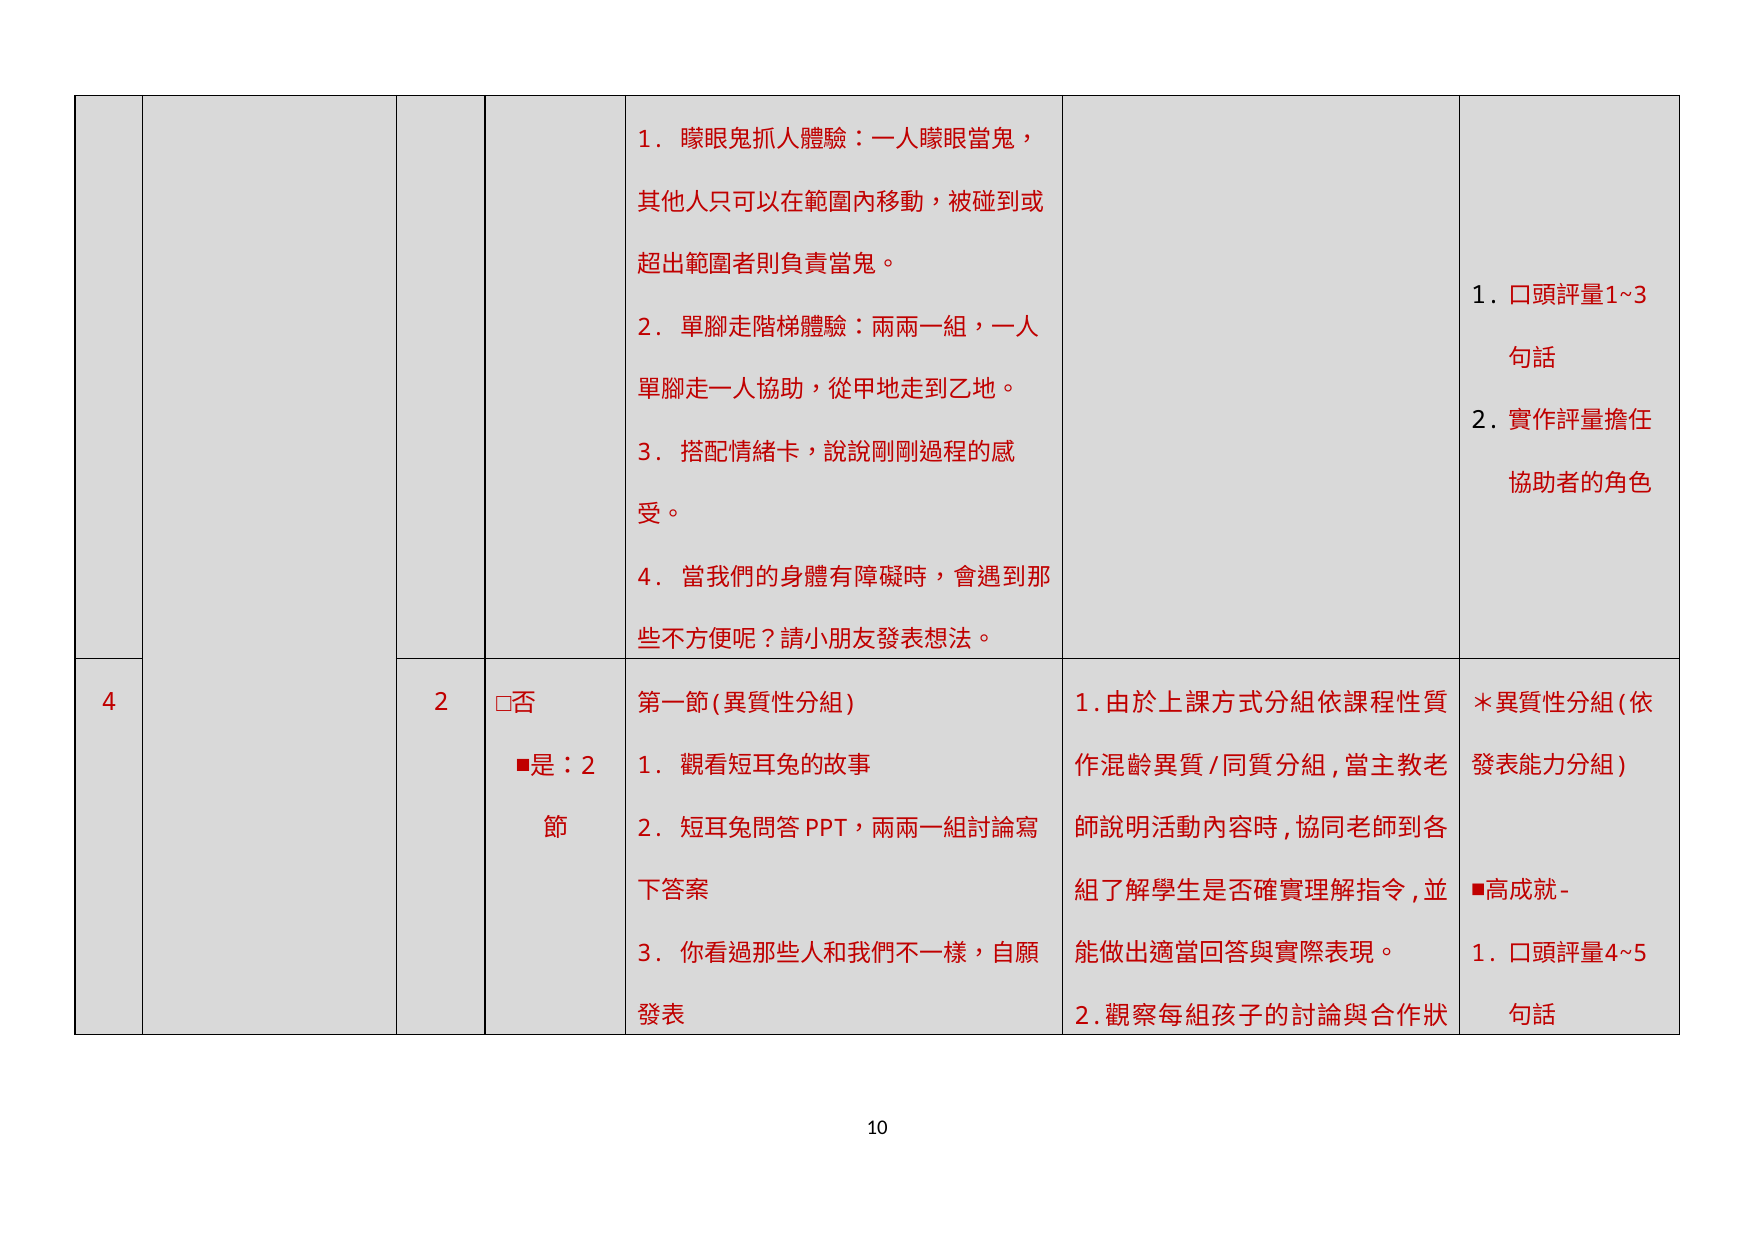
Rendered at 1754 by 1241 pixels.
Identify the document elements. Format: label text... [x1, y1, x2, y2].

table_cell [76, 96, 142, 658]
table_cell 4 [76, 659, 142, 1034]
table_cell ＊異質性分組(依發表能力分組) ■高成就- 口頭評量4~5句話 實作評量擔任戴面具角色 ■低成就- 口頭評量1~3句話 實作評量擔任呼拉圈內的角色 [1460, 659, 1679, 1034]
table_cell [1063, 96, 1459, 658]
table_cell 1.由於上課方式分組依課程性質作混齡異質/同質分組,當主教老師說明活動內容時,協同老師到各組了解學生是否確實理解指令,並能做出適當回答與實際表現。 2.觀察每組孩子的討論與合作狀 [1063, 659, 1459, 1034]
table_cell ＊異質性分組(依領導特質分組) ■高成就- 口頭評量4~5句話 實作評量負責擔任鬼和備協助者的角色 ■低成就- 口頭評量1~3句話 實作評量擔任協助者的角色 [1460, 96, 1679, 658]
table_cell [397, 96, 484, 658]
table_cell 1. 矇眼鬼抓人體驗：一人矇眼當鬼，其他人只可以在範圍內移動，被碰到或超出範圍者則負責當鬼。 2. 單腳走階梯體驗：兩兩一組，一人單腳走一人協助，從甲地走到乙地。 3. 搭配情緒卡，說說剛剛過程的感受。 4. 當我們的身體有障礙時，會遇到那些不方便呢？請小朋友發表想法。 [626, 96, 1062, 658]
table_cell [486, 96, 625, 658]
table_cell □否 ■是：2 節 [486, 659, 625, 1034]
table_cell [143, 96, 396, 1034]
table_cell 2 [397, 659, 484, 1034]
table_cell 第一節(異質性分組) 1. 觀看短耳兔的故事 2. 短耳兔問答PPT，兩兩一組討論寫下答案 3. 你看過那些人和我們不一樣，自願發表 [626, 659, 1062, 1034]
